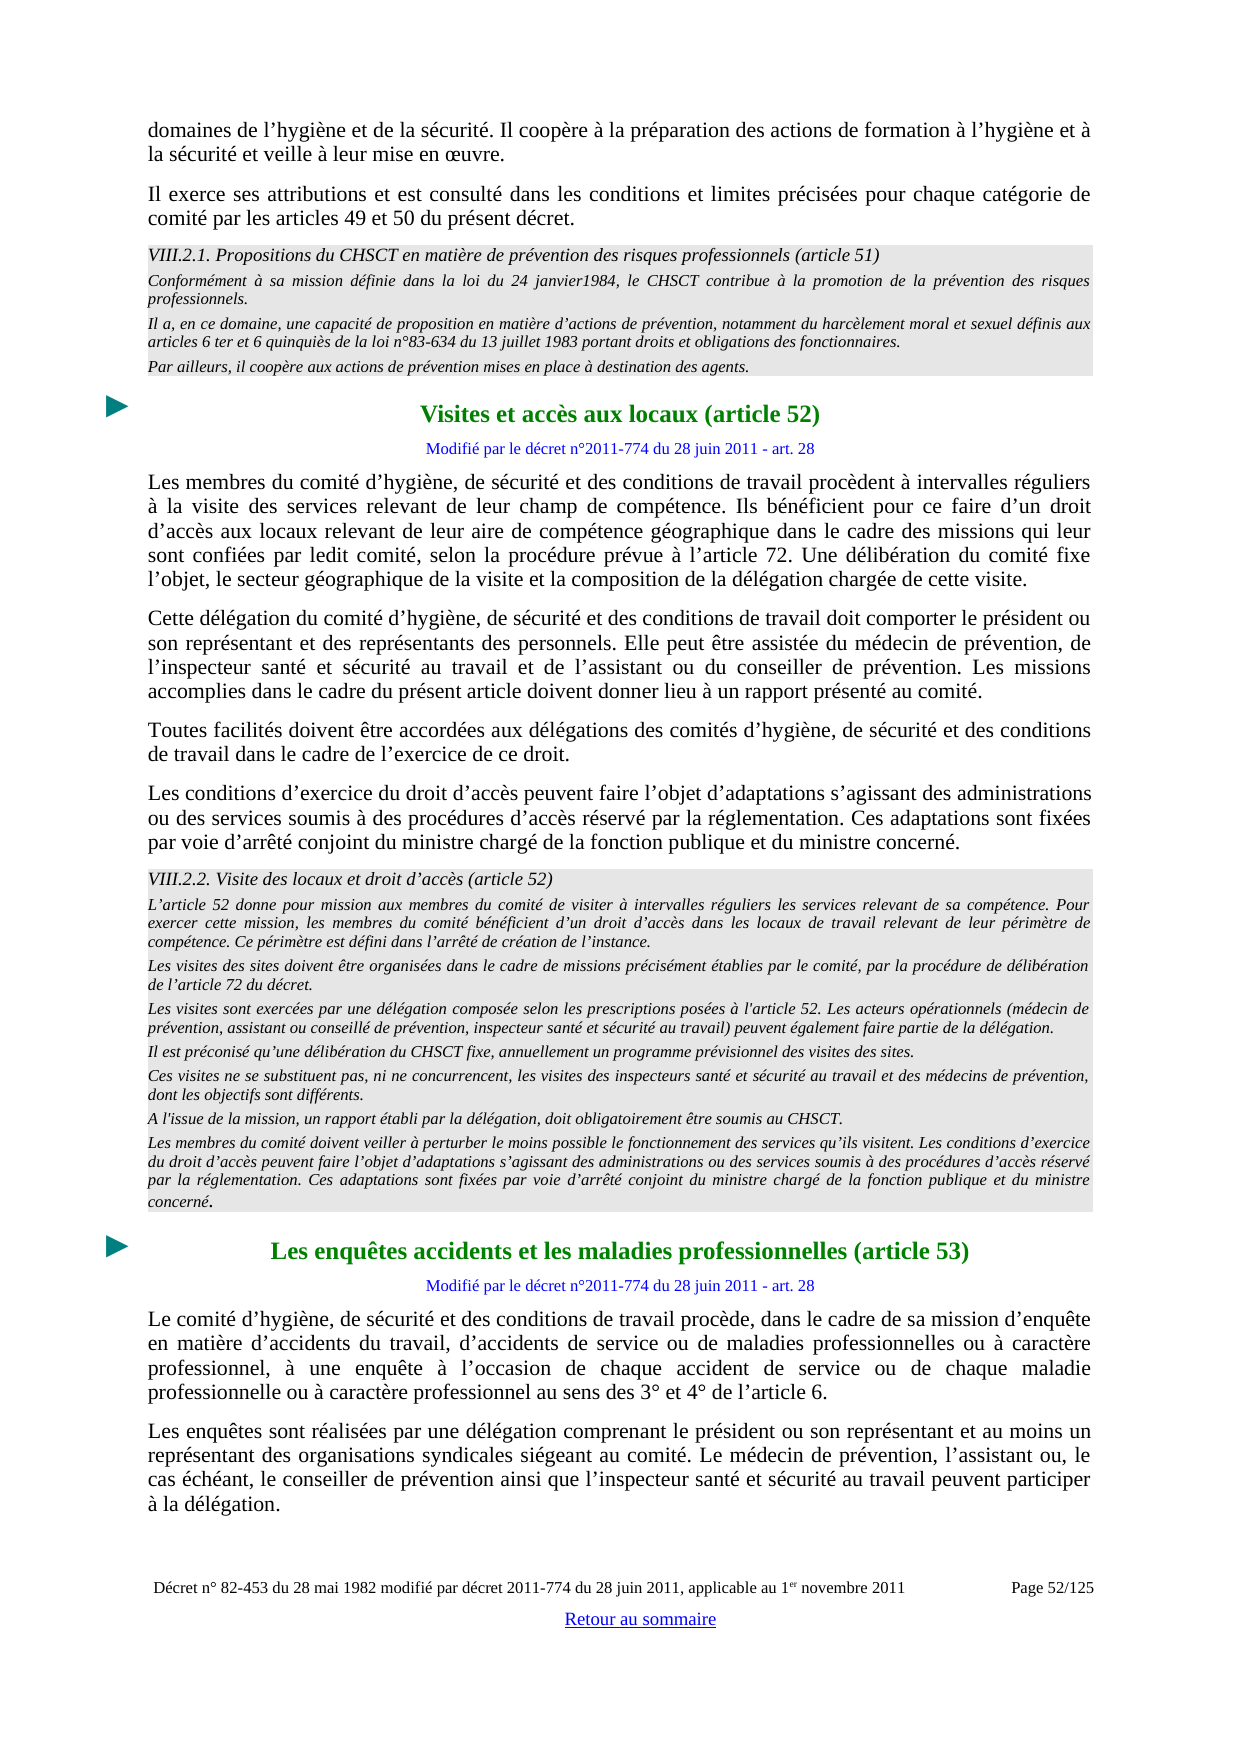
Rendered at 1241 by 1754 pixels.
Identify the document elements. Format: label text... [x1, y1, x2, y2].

text Les enquêtes sont réalisées par une délégation comprenant le président ou son représentant et au moins un représentant des organisations syndicales siégeant au comité. Le médecin de prévention, l’assistant ou, le cas échéant, le conseiller de prévention ainsi que l’inspecteur santé et sécurité au travail peuvent participer à la délégation. [148, 1419, 1093, 1516]
text domaines de l’hygiène et de la sécurité. Il coopère à la préparation des actions de formation à l’hygiène et à la sécurité et veille à leur mise en œuvre. [148, 118, 1093, 167]
text VIII.2.1. Propositions du CHSCT en matière de prévention des risques professionnels (article 51) [148, 245, 1093, 266]
text Modifié par le décret n°2011-774 du 28 juin 2011 - art. 28 [148, 440, 1093, 458]
text L’article 52 donne pour mission aux membres du comité de visiter à intervalles réguliers les services relevant de sa compétence. Pour exercer cette mission, les membres du comité bénéficient d’un droit d’accès dans les locaux de travail relevant de leur périmètre de compétence. Ce périmètre est défini dans l’arrêté de création de l’instance. [148, 896, 1093, 951]
text Il exerce ses attributions et est consulté dans les conditions et limites précisées pour chaque catégorie de comité par les articles 49 et 50 du présent décret. [148, 181, 1093, 230]
text Les membres du comité d’hygiène, de sécurité et des conditions de travail procèdent à intervalles réguliers à la visite des services relevant de leur champ de compétence. Ils bénéficient pour ce faire d’un droit d’accès aux locaux relevant de leur aire de compétence géographique dans le cadre des missions qui leur sont confiées par ledit comité, selon la procédure prévue à l’article 72. Une délibération du comité fixe l’objet, le secteur géographique de la visite et la composition de la délégation chargée de cette visite. [148, 470, 1093, 591]
text Il a, en ce domaine, une capacité de proposition en matière d’actions de prévention, notamment du harcèlement moral et sexuel définis aux articles 6 ter et 6 quinquiès de la loi n°83-634 du 13 juillet 1983 portant droits et obligations des fonctionnaires. [148, 314, 1093, 351]
text Les conditions d’exercice du droit d’accès peuvent faire l’objet d’adaptations s’agissant des administrations ou des services soumis à des procédures d’accès réservé par la réglementation. Ces adaptations sont fixées par voie d’arrêté conjoint du ministre chargé de la fonction publique et du ministre concerné. [148, 781, 1093, 854]
text Toutes facilités doivent être accordées aux délégations des comités d’hygiène, de sécurité et des conditions de travail dans le cadre de l’exercice de ce droit. [148, 718, 1093, 767]
text Ces visites ne se substituent pas, ni ne concurrencent, les visites des inspecteurs santé et sécurité au travail et des médecins de prévention, dont les objectifs sont différents. [148, 1067, 1093, 1104]
text Le comité d’hygiène, de sécurité et des conditions de travail procède, dans le cadre de sa mission d’enquête en matière d’accidents du travail, d’accidents de service ou de maladies professionnelles ou à caractère professionnel, à une enquête à l’occasion de chaque accident de service ou de chaque maladie professionnelle ou à caractère professionnel au sens des 3° et 4° de l’article 6. [148, 1307, 1093, 1404]
text Cette délégation du comité d’hygiène, de sécurité et des conditions de travail doit comporter le président ou son représentant et des représentants des personnels. Elle peut être assistée du médecin de prévention, de l’inspecteur santé et sécurité au travail et de l’assistant ou du conseiller de prévention. Les missions accomplies dans le cadre du présent article doivent donner lieu à un rapport présenté au comité. [148, 606, 1093, 703]
text Conformément à sa mission définie dans la loi du 24 janvier1984, le CHSCT contribue à la promotion de la prévention des risques professionnels. [148, 271, 1093, 308]
subtitle Visites et accès aux locaux (article 52) [148, 400, 1093, 428]
text Par ailleurs, il coopère aux actions de prévention mises en place à destination des agents. [148, 357, 1093, 376]
text A l'issue de la mission, un rapport établi par la délégation, doit obligatoirement être soumis au CHSCT. [148, 1110, 1093, 1128]
text Les visites sont exercées par une délégation composée selon les prescriptions posées à l'article 52. Les acteurs opérationnels (médecin de prévention, assistant ou conseillé de prévention, inspecteur santé et sécurité au travail) peuvent également faire partie de la délégation. [148, 1000, 1093, 1037]
text Modifié par le décret n°2011-774 du 28 juin 2011 - art. 28 [148, 1277, 1093, 1295]
text VIII.2.2. Visite des locaux et droit d’accès (article 52) [148, 869, 1093, 890]
text Les visites des sites doivent être organisées dans le cadre de missions précisément établies par le comité, par la procédure de délibération de l’article 72 du décret. [148, 957, 1093, 994]
text Il est préconisé qu’une délibération du CHSCT fixe, annuellement un programme prévisionnel des visites des sites. [148, 1042, 1093, 1061]
subtitle Les enquêtes accidents et les maladies professionnelles (article 53) [148, 1237, 1093, 1265]
text Les membres du comité doivent veiller à perturber le moins possible le fonctionnement des services qu’ils visitent. Les conditions d’exercice du droit d’accès peuvent faire l’objet d’adaptations s’agissant des administrations ou des services soumis à des procédures d’accès réservé par la réglementation. Ces adaptations sont fixées par voie d’arrêté conjoint du ministre chargé de la fonction publique et du ministre concerné. [148, 1134, 1093, 1212]
